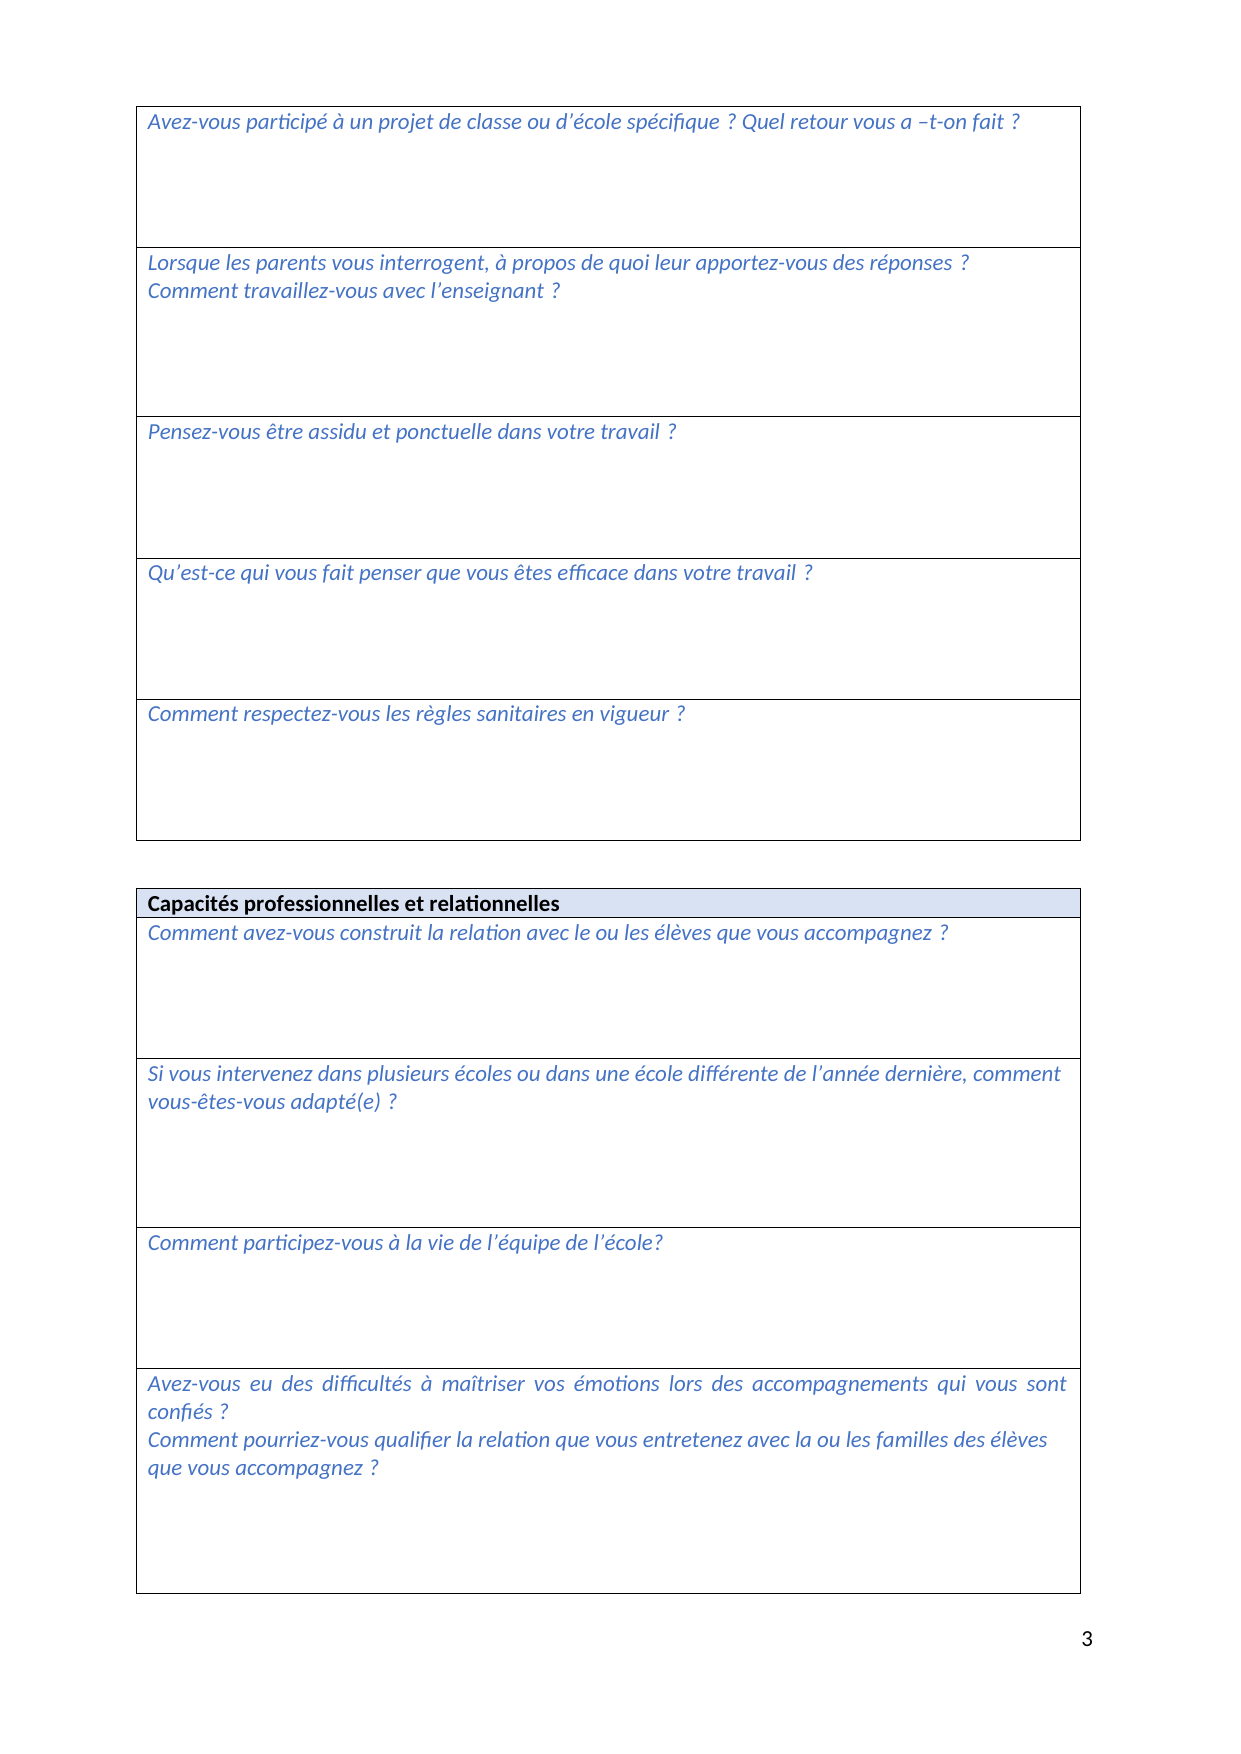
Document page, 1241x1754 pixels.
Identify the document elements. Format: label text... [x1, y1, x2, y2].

table_cell Si vous intervenez dans plusieurs écoles ou dans une école différente de l’année dernière, comment vous-êtes-vous adapté(e) ? [137, 1059, 1080, 1227]
table_cell Comment respectez-vous les règles sanitaires en vigueur ? [137, 700, 1080, 840]
table_header Capacités professionnelles et relationnelles [137, 889, 1080, 917]
table_cell Pensez-vous être assidu et ponctuelle dans votre travail ? [137, 417, 1080, 557]
table_header Avez-vous participé à un projet de classe ou d’école spécifique ? Quel retour vous a –t-on fait ? [137, 107, 1080, 247]
table_cell Comment participez-vous à la vie de l’équipe de l’école? [137, 1228, 1080, 1368]
table_cell Lorsque les parents vous interrogent, à propos de quoi leur apportez-vous des réponses ? Comment travaillez-vous avec l’enseignant ? [137, 248, 1080, 416]
table_cell Avez-vous eu des difficultés à maîtriser vos émotions lors des accompagnements qui vous sont confiés ? Comment pourriez-vous qualifier la relation que vous entretenez avec la ou les familles des élèves que vous accompagnez ? [137, 1369, 1080, 1593]
table_cell Qu’est-ce qui vous fait penser que vous êtes efficace dans votre travail ? [137, 559, 1080, 698]
table_cell Comment avez-vous construit la relation avec le ou les élèves que vous accompagnez ? [137, 918, 1080, 1058]
